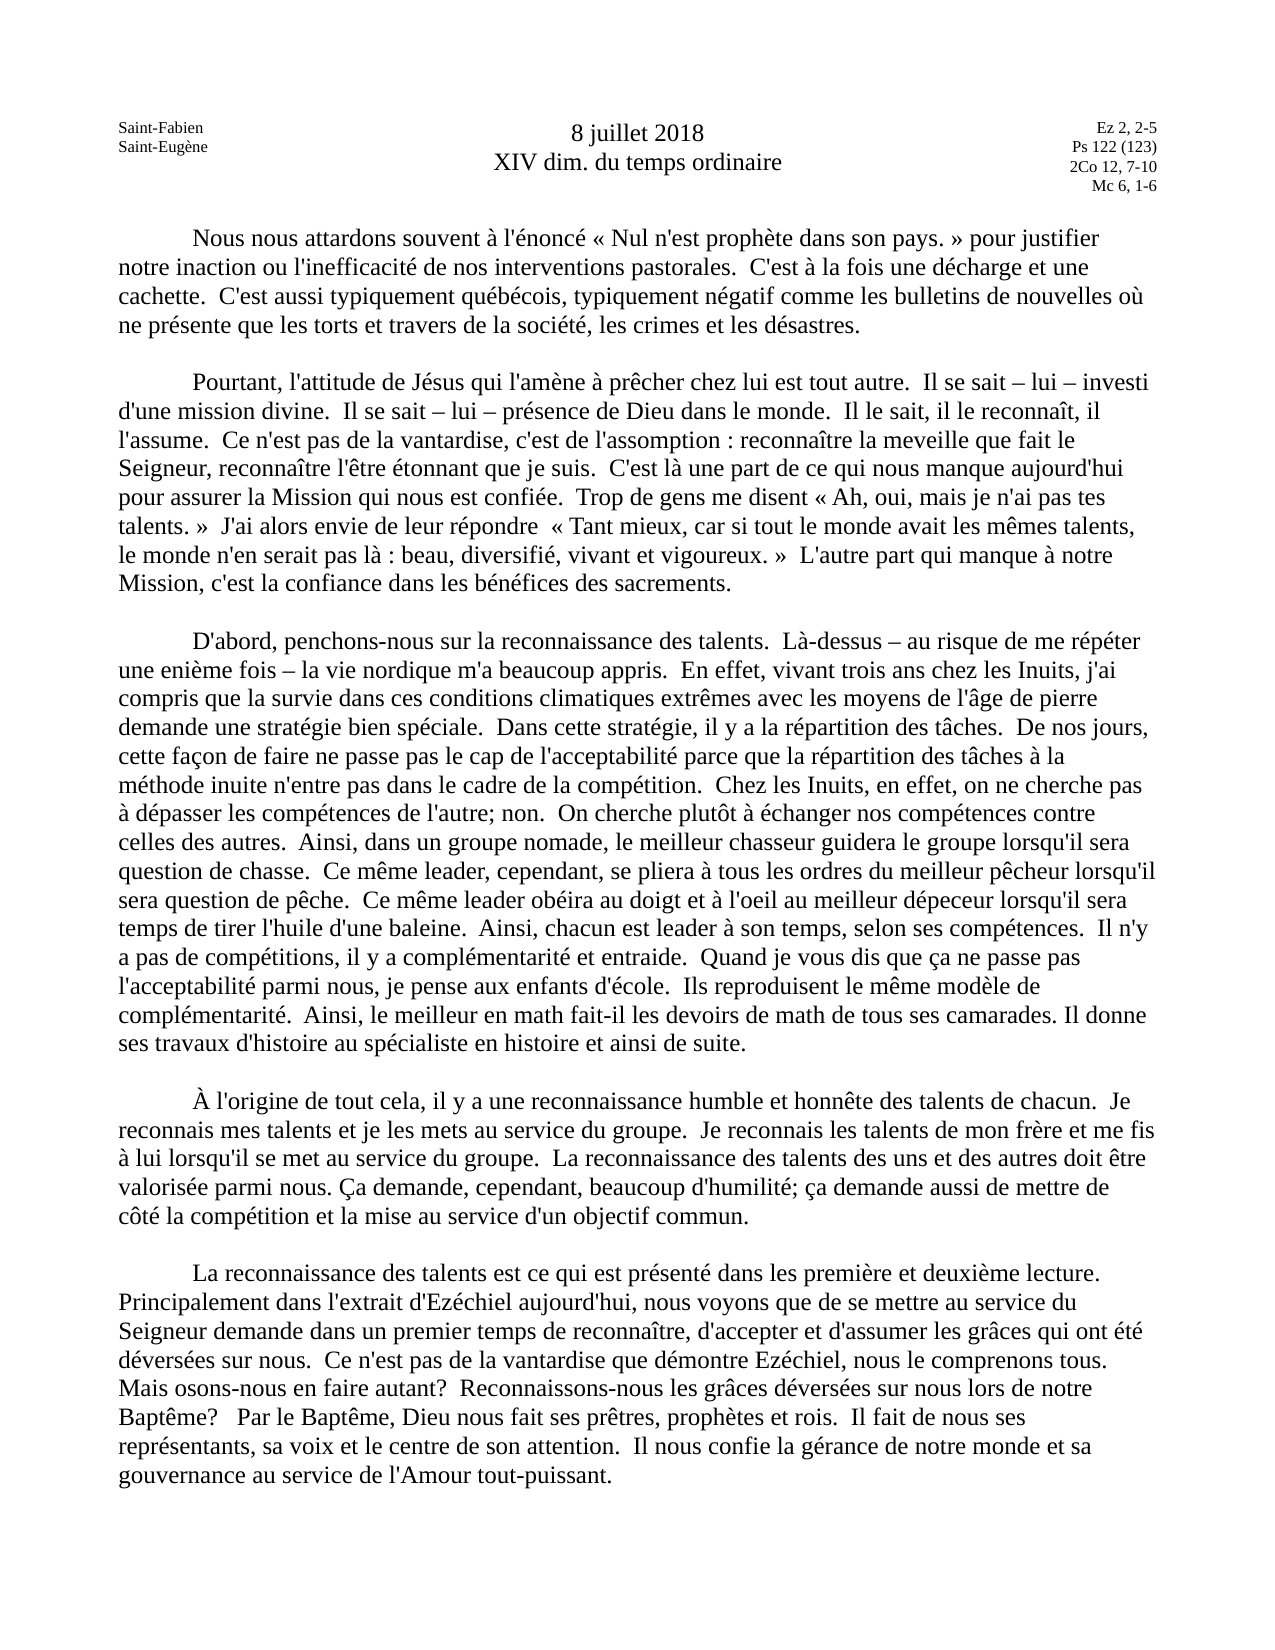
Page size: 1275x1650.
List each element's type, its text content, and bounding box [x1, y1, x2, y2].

text La reconnaissance des talents est ce qui est présenté dans les première et deuxième lecture. Principalement dans l'extrait d'Ezéchiel aujourd'hui, nous voyons que de se mettre au service du Seigneur demande dans un premier temps de reconnaître, d'accepter et d'assumer les grâces qui ont été déversées sur nous. Ce n'est pas de la vantardise que démontre Ezéchiel, nous le comprenons tous. Mais osons-nous en faire autant? Reconnaissons-nous les grâces déversées sur nous lors de notre Baptême? Par le Baptême, Dieu nous fait ses prêtres, prophètes et rois. Il fait de nous ses représentants, sa voix et le centre de son attention. Il nous confie la gérance de notre monde et sa gouvernance au service de l'Amour tout-puissant. [118, 1258, 1157, 1488]
text Nous nous attardons souvent à l'énoncé « Nul n'est prophète dans son pays. » pour justifier notre inaction ou l'inefficacité de nos interventions pastorales. C'est à la fois une décharge et une cachette. C'est aussi typiquement québécois, typiquement négatif comme les bulletins de nouvelles où ne présente que les torts et travers de la société, les crimes et les désastres. [118, 223, 1157, 338]
table_header 8 juillet 2018 XIV dim. du temps ordinaire [464, 118, 811, 195]
table_header Ez 2, 2-5 Ps 122 (123) 2Co 12, 7-10 Mc 6, 1-6 [811, 118, 1157, 195]
text D'abord, penchons-nous sur la reconnaissance des talents. Là-dessus – au risque de me répéter une enième fois – la vie nordique m'a beaucoup appris. En effet, vivant trois ans chez les Inuits, j'ai compris que la survie dans ces conditions climatiques extrêmes avec les moyens de l'âge de pierre demande une stratégie bien spéciale. Dans cette stratégie, il y a la répartition des tâches. De nos jours, cette façon de faire ne passe pas le cap de l'acceptabilité parce que la répartition des tâches à la méthode inuite n'entre pas dans le cadre de la compétition. Chez les Inuits, en effet, on ne cherche pas à dépasser les compétences de l'autre; non. On cherche plutôt à échanger nos compétences contre celles des autres. Ainsi, dans un groupe nomade, le meilleur chasseur guidera le groupe lorsqu'il sera question de chasse. Ce même leader, cependant, se pliera à tous les ordres du meilleur pêcheur lorsqu'il sera question de pêche. Ce même leader obéira au doigt et à l'oeil au meilleur dépeceur lorsqu'il sera temps de tirer l'huile d'une baleine. Ainsi, chacun est leader à son temps, selon ses compétences. Il n'y a pas de compétitions, il y a complémentarité et entraide. Quand je vous dis que ça ne passe pas l'acceptabilité parmi nous, je pense aux enfants d'école. Ils reproduisent le même modèle de complémentarité. Ainsi, le meilleur en math fait-il les devoirs de math de tous ses camarades. Il donne ses travaux d'histoire au spécialiste en histoire et ainsi de suite. [118, 626, 1157, 1057]
text À l'origine de tout cela, il y a une reconnaissance humble et honnête des talents de chacun. Je reconnais mes talents et je les mets au service du groupe. Je reconnais les talents de mon frère et me fis à lui lorsqu'il se met au service du groupe. La reconnaissance des talents des uns et des autres doit être valorisée parmi nous. Ça demande, cependant, beaucoup d'humilité; ça demande aussi de mettre de côté la compétition et la mise au service d'un objectif commun. [118, 1086, 1157, 1230]
table_header Saint-Fabien Saint-Eugène [118, 118, 464, 195]
text Pourtant, l'attitude de Jésus qui l'amène à prêcher chez lui est tout autre. Il se sait – lui – investi d'une mission divine. Il se sait – lui – présence de Dieu dans le monde. Il le sait, il le reconnaît, il l'assume. Ce n'est pas de la vantardise, c'est de l'assomption : reconnaître la meveille que fait le Seigneur, reconnaître l'être étonnant que je suis. C'est là une part de ce qui nous manque aujourd'hui pour assurer la Mission qui nous est confiée. Trop de gens me disent « Ah, oui, mais je n'ai pas tes talents. » J'ai alors envie de leur répondre « Tant mieux, car si tout le monde avait les mêmes talents, le monde n'en serait pas là : beau, diversifié, vivant et vigoureux. » L'autre part qui manque à notre Mission, c'est la confiance dans les bénéfices des sacrements. [118, 367, 1157, 597]
